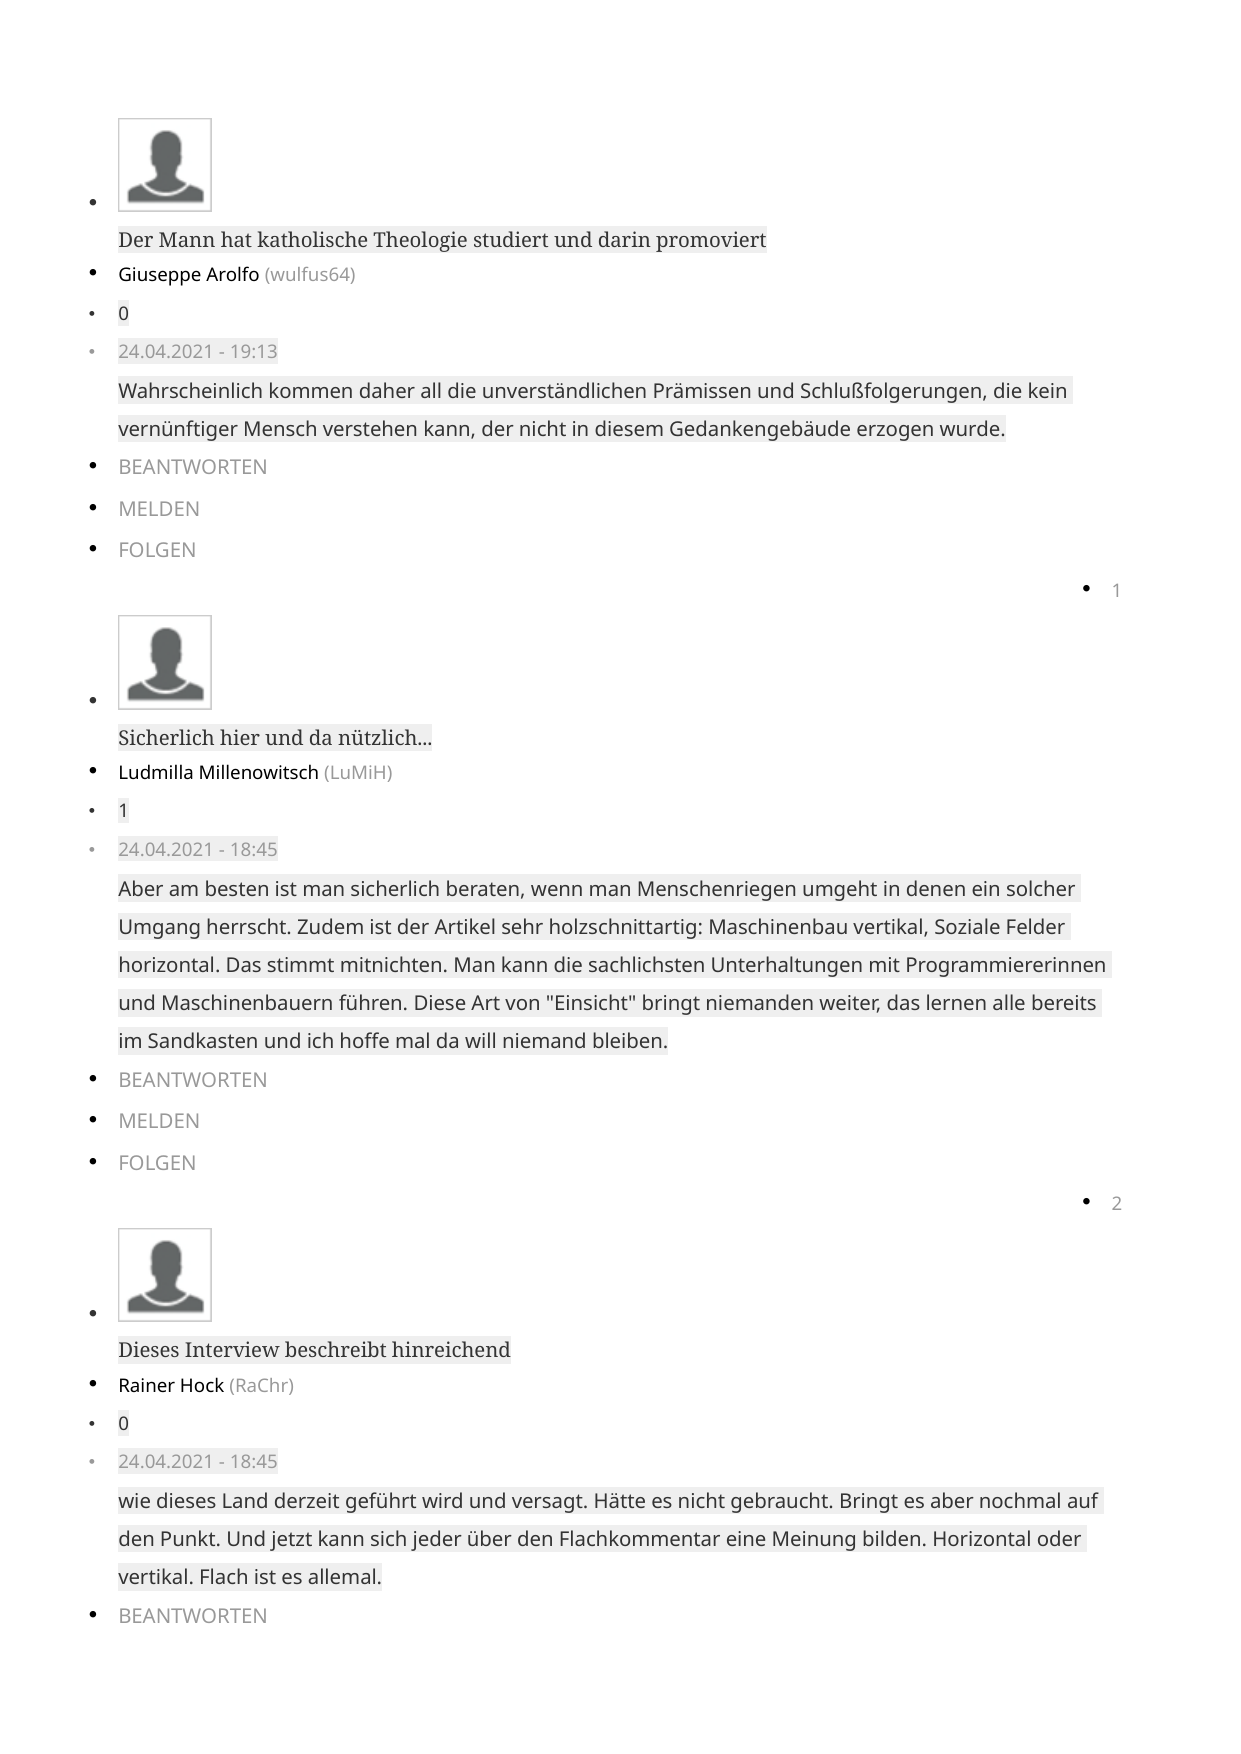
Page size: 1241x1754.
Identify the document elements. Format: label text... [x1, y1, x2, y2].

list MELDEN [118, 494, 1122, 522]
list Giuseppe Arolfo (wulfus64) [118, 262, 1122, 287]
list wie dieses Land derzeit geführt wird und versagt. Hätte es nicht gebraucht. Bringt es aber nochmal auf den Punkt. Und jetzt kann sich jeder über den Flachkommentar eine Meinung bilden. Horizontal oder vertikal. Flach ist es allemal. [118, 1487, 1122, 1591]
list MELDEN [118, 1107, 1122, 1134]
list Dieses Interview beschreibt hinreichend [118, 1336, 1122, 1364]
list FOLGEN [118, 1148, 1122, 1176]
list BEANTWORTEN [118, 1065, 1122, 1093]
list Ludmilla Millenowitsch (LuMiH) [118, 759, 1122, 785]
picture [118, 615, 212, 710]
list BEANTWORTEN [118, 1601, 1122, 1629]
list Rainer Hock (RaChr) [118, 1372, 1122, 1397]
list Aber am besten ist man sicherlich beraten, wenn man Menschenriegen umgeht in denen ein solcher Umgang herrscht. Zudem ist der Artikel sehr holzschnittartig: Maschinenbau vertikal, Soziale Felder horizontal. Das stimmt mitnichten. Man kann die sachlichsten Unterhaltungen mit Programmiererinnen und Maschinenbauern führen. Diese Art von "Einsicht" bringt niemanden weiter, das lernen alle bereits im Sandkasten und ich hoffe mal da will niemand bleiben. [118, 874, 1122, 1055]
list 24.04.2021 - 18:45 [118, 836, 1122, 861]
list 0 [118, 300, 1122, 326]
list 2 [118, 1190, 1122, 1216]
picture [118, 1228, 212, 1322]
list Sicherlich hier und da nützlich... [118, 723, 1122, 751]
list 0 [118, 1410, 1122, 1436]
list FOLGEN [118, 536, 1122, 564]
list Wahrscheinlich kommen daher all die unverständlichen Prämissen und Schlußfolgerungen, die kein vernünftiger Mensch verstehen kann, der nicht in diesem Gedankengebäude erzogen wurde. [118, 376, 1122, 442]
list 24.04.2021 - 18:45 [118, 1448, 1122, 1474]
picture [118, 118, 212, 212]
list 24.04.2021 - 19:13 [118, 338, 1122, 364]
list BEANTWORTEN [118, 453, 1122, 481]
list 1 [118, 578, 1122, 603]
list Der Mann hat katholische Theologie studiert und darin promoviert [118, 226, 1122, 253]
list 1 [118, 798, 1122, 823]
